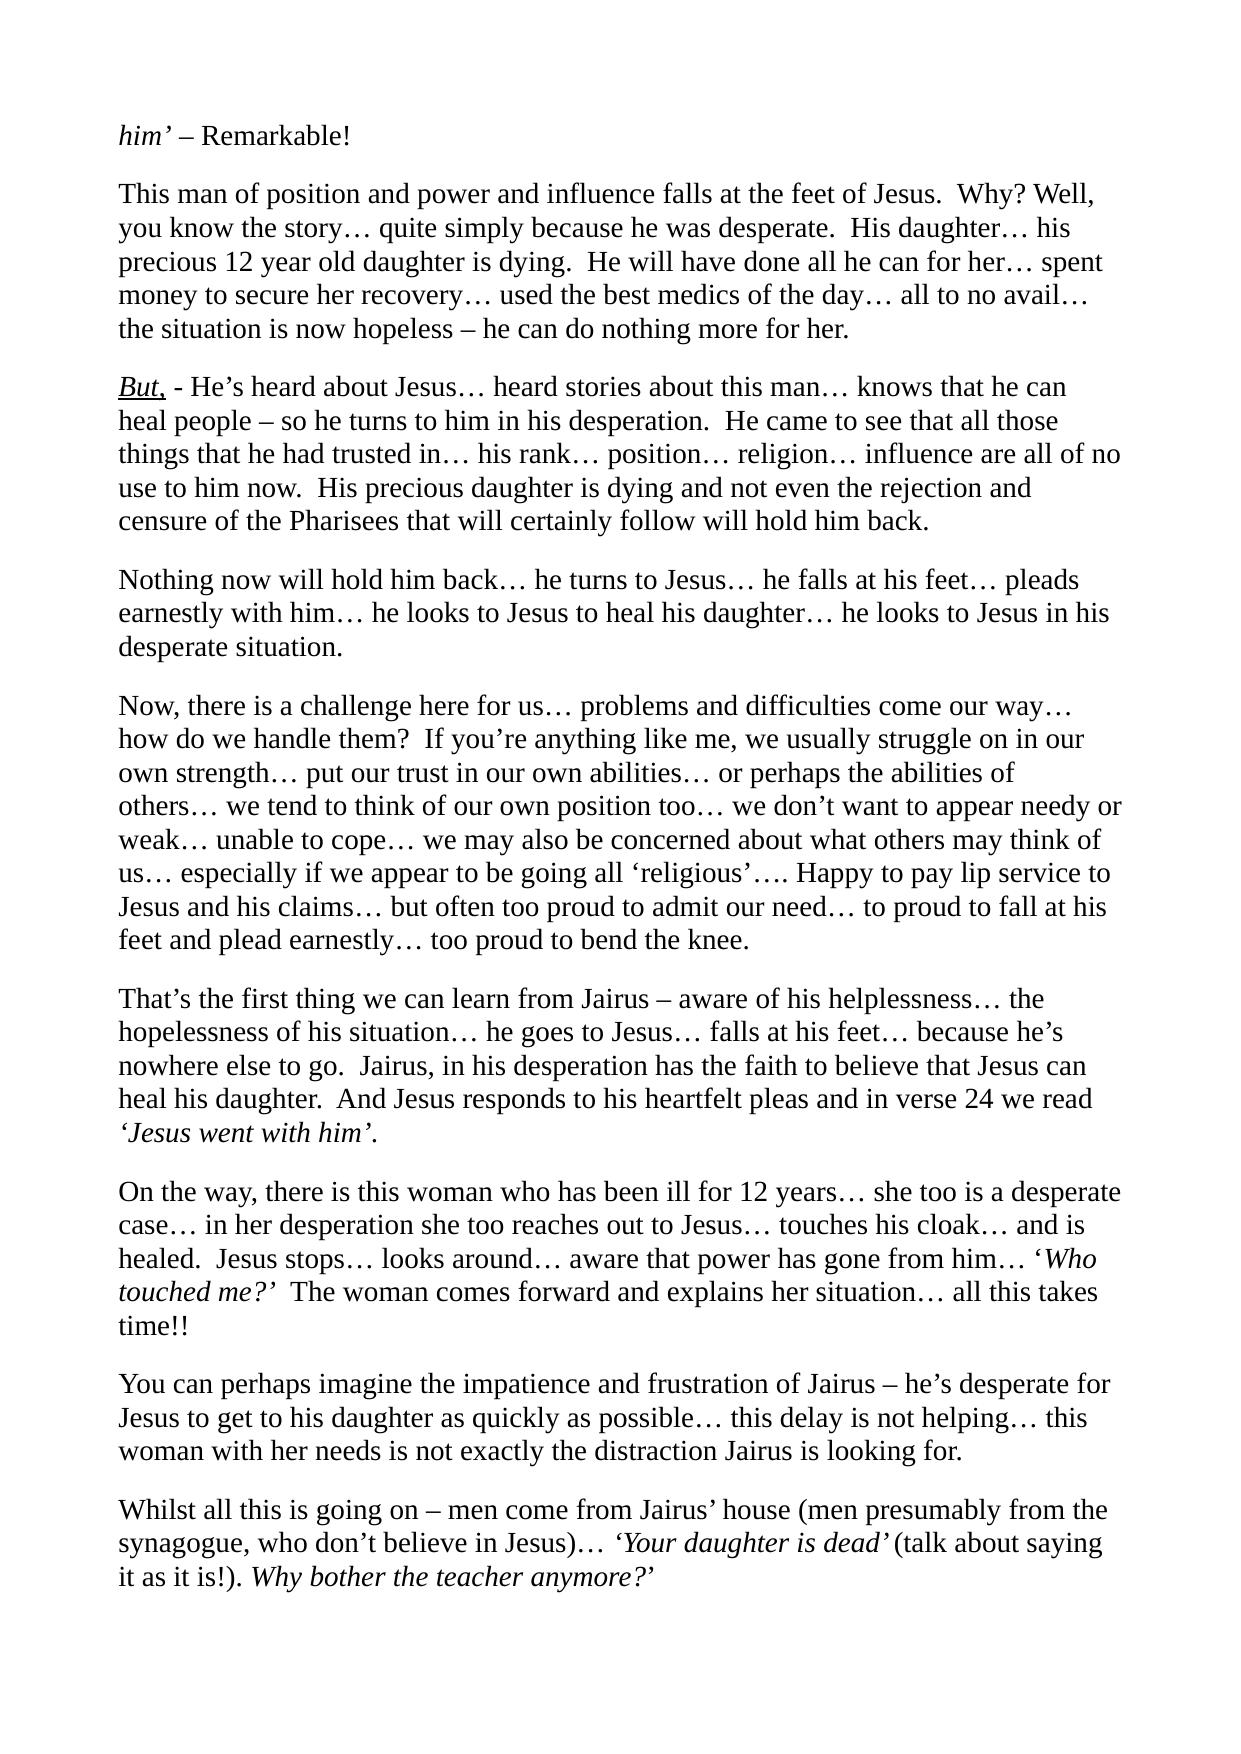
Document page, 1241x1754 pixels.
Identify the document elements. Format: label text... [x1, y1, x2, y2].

text That’s the first thing we can learn from Jairus – aware of his helplessness… the hopelessness of his situation… he goes to Jesus… falls at his feet… because he’s nowhere else to go. Jairus, in his desperation has the faith to believe that Jesus can heal his daughter. And Jesus responds to his heartfelt pleas and in verse 24 we read ‘Jesus went with him’. [118, 981, 1122, 1149]
text Now, there is a challenge here for us… problems and difficulties come our way… how do we handle them? If you’re anything like me, we usually struggle on in our own strength… put our trust in our own abilities… or perhaps the abilities of others… we tend to think of our own position too… we don’t want to appear needy or weak… unable to cope… we may also be concerned about what others may think of us… especially if we appear to be going all ‘religious’…. Happy to pay lip service to Jesus and his claims… but often too proud to admit our need… to proud to fall at his feet and plead earnestly… too proud to bend the knee. [118, 688, 1122, 956]
text But, - He’s heard about Jesus… heard stories about this man… knows that he can heal people – so he turns to him in his desperation. He came to see that all those things that he had trusted in… his rank… position… religion… influence are all of no use to him now. His precious daughter is dying and not even the rejection and censure of the Pharisees that will certainly follow will hold him back. [118, 369, 1122, 537]
text Nothing now will hold him back… he turns to Jesus… he falls at his feet… pleads earnestly with him… he looks to Jesus to heal his daughter… he looks to Jesus in his desperate situation. [118, 562, 1122, 663]
text This man of position and power and influence falls at the feet of Jesus. Why? Well, you know the story… quite simply because he was desperate. His daughter… his precious 12 year old daughter is dying. He will have done all he can for her… spent money to secure her recovery… used the best medics of the day… all to no avail… the situation is now hopeless – he can do nothing more for her. [118, 177, 1122, 344]
text him’ – Remarkable! [118, 118, 1122, 152]
text You can perhaps imagine the impatience and frustration of Jairus – he’s desperate for Jesus to get to his daughter as quickly as possible… this delay is not helping… this woman with her needs is not exactly the distraction Jairus is looking for. [118, 1366, 1122, 1467]
text On the way, there is this woman who has been ill for 12 years… she too is a desperate case… in her desperation she too reaches out to Jesus… touches his cloak… and is healed. Jesus stops… looks around… aware that power has gone from him… ‘Who touched me?’ The woman comes forward and explains her situation… all this takes time!! [118, 1174, 1122, 1341]
text Whilst all this is going on – men come from Jairus’ house (men presumably from the synagogue, who don’t believe in Jesus)… ‘Your daughter is dead’ (talk about saying it as it is!). Why bother the teacher anymore?’ [118, 1492, 1122, 1593]
